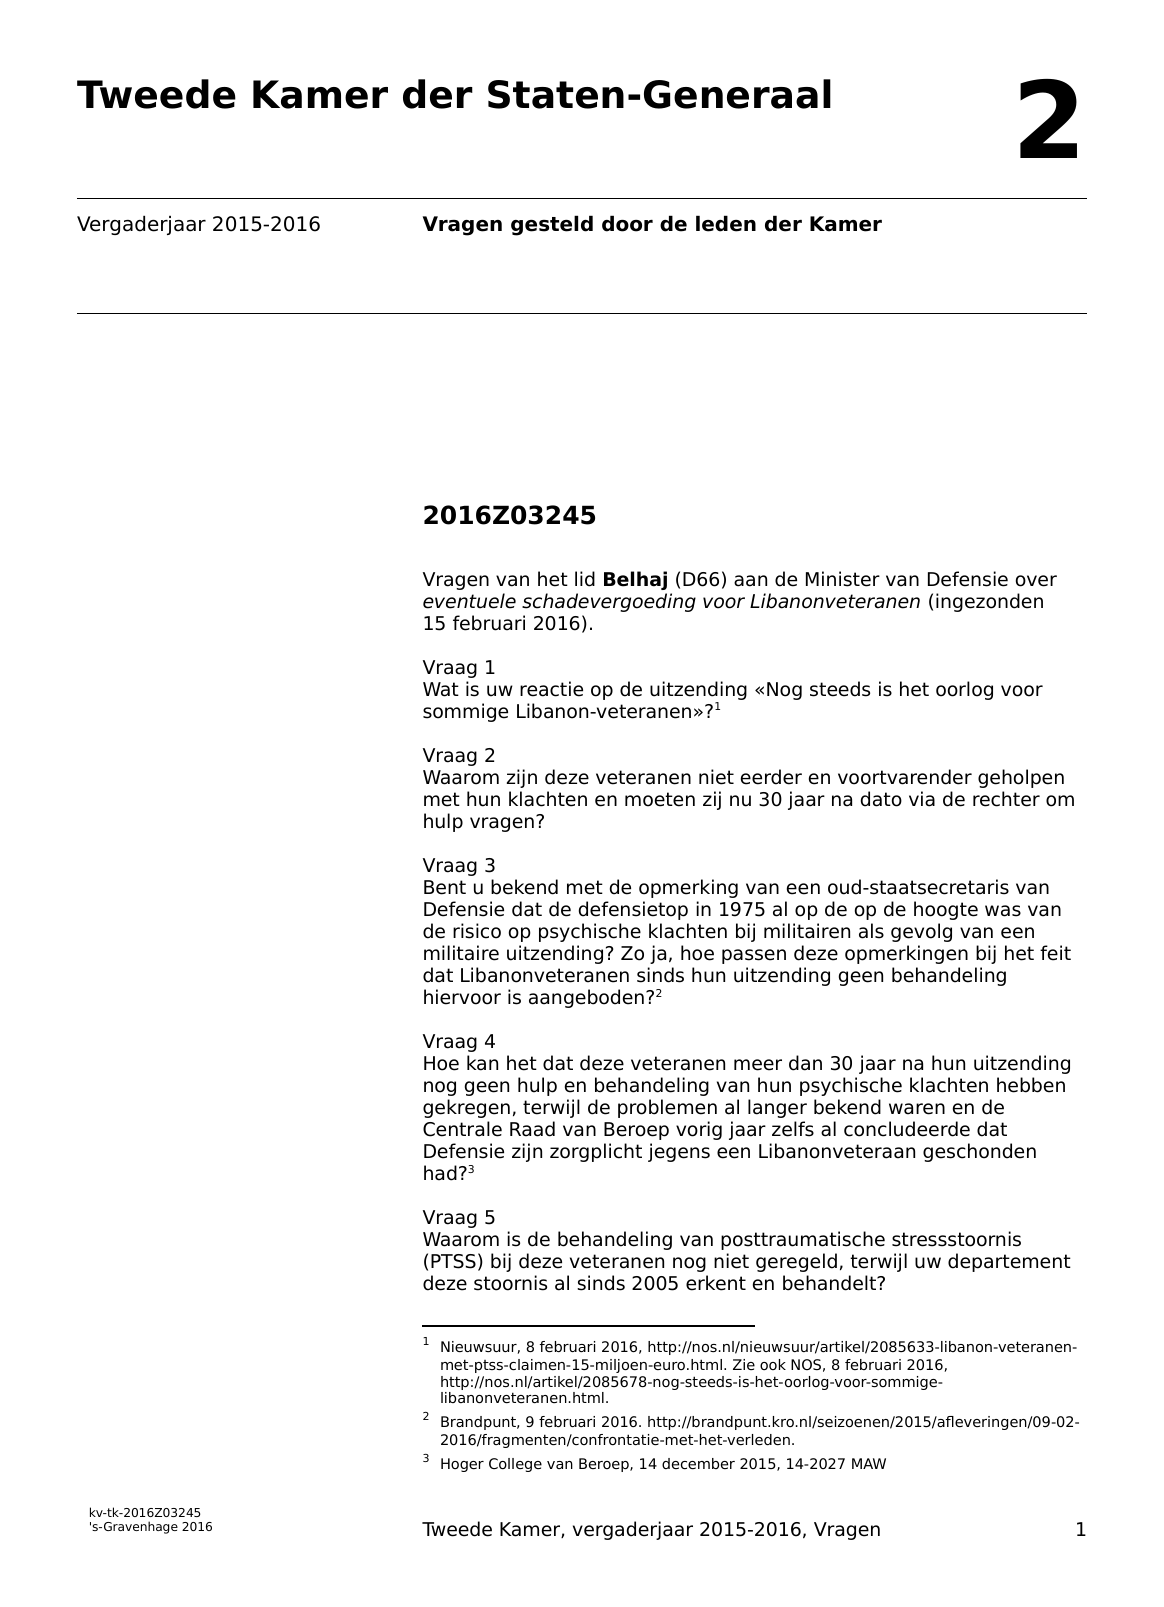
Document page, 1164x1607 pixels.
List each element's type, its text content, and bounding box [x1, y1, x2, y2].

table_cell Vragen gesteld door de leden der Kamer [422, 199, 1087, 313]
text Wat is uw reactie op de uitzending «Nog steeds is het oorlog voor sommige Libanon-veteranen»? [422, 679, 1087, 723]
table_header Tweede Kamer der Staten-Generaal [77, 59, 886, 198]
text Vragen van het lid Belhaj (D66) aan de Minister van Defensie over eventuele schadevergoeding voor Libanonveteranen (ingezonden 15 februari 2016). [422, 569, 1087, 635]
text 's-Gravenhage 2016 [88, 1520, 323, 1534]
text Vraag 5 [422, 1207, 1087, 1229]
text Hoe kan het dat deze veteranen meer dan 30 jaar na hun uitzending nog geen hulp en behandeling van hun psychische klachten hebben gekregen, terwijl de problemen al langer bekend waren en de Centrale Raad van Beroep vorig jaar zelfs al concludeerde dat Defensie zijn zorgplicht jegens een Libanonveteraan geschonden had? [422, 1053, 1087, 1185]
text Bent u bekend met de opmerking van een oud-staatsecretaris van Defensie dat de defensietop in 1975 al op de op de hoogte was van de risico op psychische klachten bij militairen als gevolg van een militaire uitzending? Zo ja, hoe passen deze opmerkingen bij het feit dat Libanonveteranen sinds hun uitzending geen behandeling hiervoor is aangeboden? [422, 877, 1087, 1009]
text Vraag 2 [422, 745, 1087, 767]
text 2016Z03245 [422, 501, 1087, 531]
text Waarom zijn deze veteranen niet eerder en voortvarender geholpen met hun klachten en moeten zij nu 30 jaar na dato via de rechter om hulp vragen? [422, 767, 1087, 833]
text kv-tk-2016Z03245 [88, 1506, 323, 1520]
text Vraag 1 [422, 657, 1087, 679]
text Vraag 4 [422, 1031, 1087, 1053]
text Hoger College van Beroep, 14 december 2015, 14-2027 MAW [422, 1452, 1087, 1474]
table_cell Vergaderjaar 2015-2016 [77, 199, 422, 313]
text Vraag 3 [422, 855, 1087, 877]
text Waarom is de behandeling van posttraumatische stressstoornis (PTSS) bij deze veteranen nog niet geregeld, terwijl uw departement deze stoornis al sinds 2005 erkent en behandelt? [422, 1229, 1087, 1295]
text Nieuwsuur, 8 februari 2016, http://nos.nl/nieuwsuur/artikel/2085633-libanon-veteranen-met-ptss-claimen-15-miljoen-euro.html. Zie ook NOS, 8 februari 2016, http://nos.nl/artikel/2085678-nog-steeds-is-het-oorlog-voor-sommige-libanonveteranen.html. [422, 1335, 1087, 1407]
table_header 2 [886, 59, 1087, 198]
text Brandpunt, 9 februari 2016. http://brandpunt.kro.nl/seizoenen/2015/afleveringen/09-02-2016/fragmenten/confrontatie-met-het-verleden. [422, 1410, 1087, 1449]
